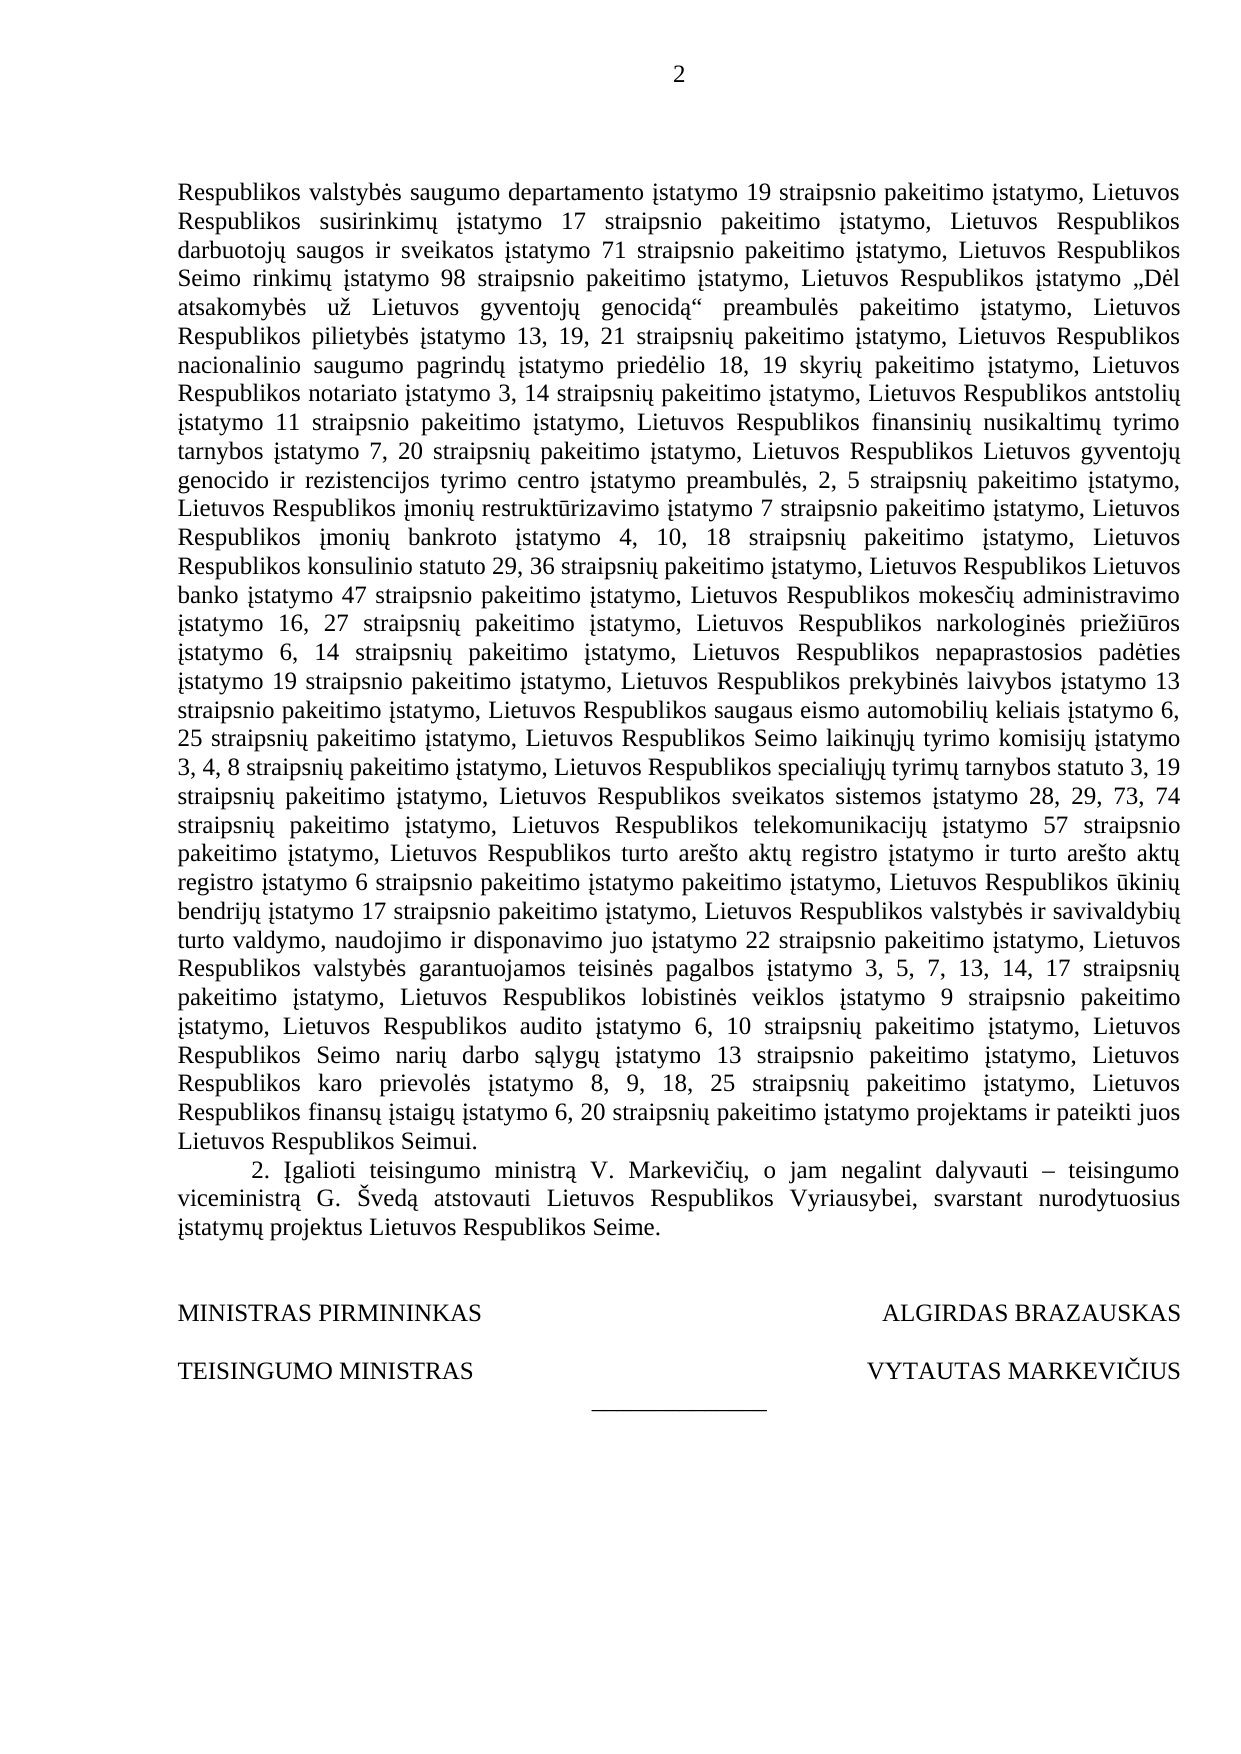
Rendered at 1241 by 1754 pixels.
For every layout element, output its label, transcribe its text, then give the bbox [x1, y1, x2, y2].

text ______________ [177, 1385, 1181, 1413]
text MINISTRAS PIRMININKAS ALGIRDAS BRAZAUSKAS [177, 1298, 1181, 1327]
text 2. Įgalioti teisingumo ministrą V. Markevičių, o jam negalint dalyvauti – teisingumo viceministrą G. Švedą atstovauti Lietuvos Respublikos Vyriausybei, svarstant nurodytuosius įstatymų projektus Lietuvos Respublikos Seime. [177, 1155, 1181, 1241]
text Respublikos valstybės saugumo departamento įstatymo 19 straipsnio pakeitimo įstatymo, Lietuvos Respublikos susirinkimų įstatymo 17 straipsnio pakeitimo įstatymo, Lietuvos Respublikos darbuotojų saugos ir sveikatos įstatymo 71 straipsnio pakeitimo įstatymo, Lietuvos Respublikos Seimo rinkimų įstatymo 98 straipsnio pakeitimo įstatymo, Lietuvos Respublikos įstatymo „Dėl atsakomybės už Lietuvos gyventojų genocidą“ preambulės pakeitimo įstatymo, Lietuvos Respublikos pilietybės įstatymo 13, 19, 21 straipsnių pakeitimo įstatymo, Lietuvos Respublikos nacionalinio saugumo pagrindų įstatymo priedėlio 18, 19 skyrių pakeitimo įstatymo, Lietuvos Respublikos notariato įstatymo 3, 14 straipsnių pakeitimo įstatymo, Lietuvos Respublikos antstolių įstatymo 11 straipsnio pakeitimo įstatymo, Lietuvos Respublikos finansinių nusikaltimų tyrimo tarnybos įstatymo 7, 20 straipsnių pakeitimo įstatymo, Lietuvos Respublikos Lietuvos gyventojų genocido ir rezistencijos tyrimo centro įstatymo preambulės, 2, 5 straipsnių pakeitimo įstatymo, Lietuvos Respublikos įmonių restruktūrizavimo įstatymo 7 straipsnio pakeitimo įstatymo, Lietuvos Respublikos įmonių bankroto įstatymo 4, 10, 18 straipsnių pakeitimo įstatymo, Lietuvos Respublikos konsulinio statuto 29, 36 straipsnių pakeitimo įstatymo, Lietuvos Respublikos Lietuvos banko įstatymo 47 straipsnio pakeitimo įstatymo, Lietuvos Respublikos mokesčių administravimo įstatymo 16, 27 straipsnių pakeitimo įstatymo, Lietuvos Respublikos narkologinės priežiūros įstatymo 6, 14 straipsnių pakeitimo įstatymo, Lietuvos Respublikos nepaprastosios padėties įstatymo 19 straipsnio pakeitimo įstatymo, Lietuvos Respublikos prekybinės laivybos įstatymo 13 straipsnio pakeitimo įstatymo, Lietuvos Respublikos saugaus eismo automobilių keliais įstatymo 6, 25 straipsnių pakeitimo įstatymo, Lietuvos Respublikos Seimo laikinųjų tyrimo komisijų įstatymo 3, 4, 8 straipsnių pakeitimo įstatymo, Lietuvos Respublikos specialiųjų tyrimų tarnybos statuto 3, 19 straipsnių pakeitimo įstatymo, Lietuvos Respublikos sveikatos sistemos įstatymo 28, 29, 73, 74 straipsnių pakeitimo įstatymo, Lietuvos Respublikos telekomunikacijų įstatymo 57 straipsnio pakeitimo įstatymo, Lietuvos Respublikos turto arešto aktų registro įstatymo ir turto arešto aktų registro įstatymo 6 straipsnio pakeitimo įstatymo pakeitimo įstatymo, Lietuvos Respublikos ūkinių bendrijų įstatymo 17 straipsnio pakeitimo įstatymo, Lietuvos Respublikos valstybės ir savivaldybių turto valdymo, naudojimo ir disponavimo juo įstatymo 22 straipsnio pakeitimo įstatymo, Lietuvos Respublikos valstybės garantuojamos teisinės pagalbos įstatymo 3, 5, 7, 13, 14, 17 straipsnių pakeitimo įstatymo, Lietuvos Respublikos lobistinės veiklos įstatymo 9 straipsnio pakeitimo įstatymo, Lietuvos Respublikos audito įstatymo 6, 10 straipsnių pakeitimo įstatymo, Lietuvos Respublikos Seimo narių darbo sąlygų įstatymo 13 straipsnio pakeitimo įstatymo, Lietuvos Respublikos karo prievolės įstatymo 8, 9, 18, 25 straipsnių pakeitimo įstatymo, Lietuvos Respublikos finansų įstaigų įstatymo 6, 20 straipsnių pakeitimo įstatymo projektams ir pateikti juos Lietuvos Respublikos Seimui. [177, 177, 1181, 1155]
text TEISINGUMO MINISTRAS VYTAUTAS MARKEVIČIUS [177, 1356, 1181, 1385]
